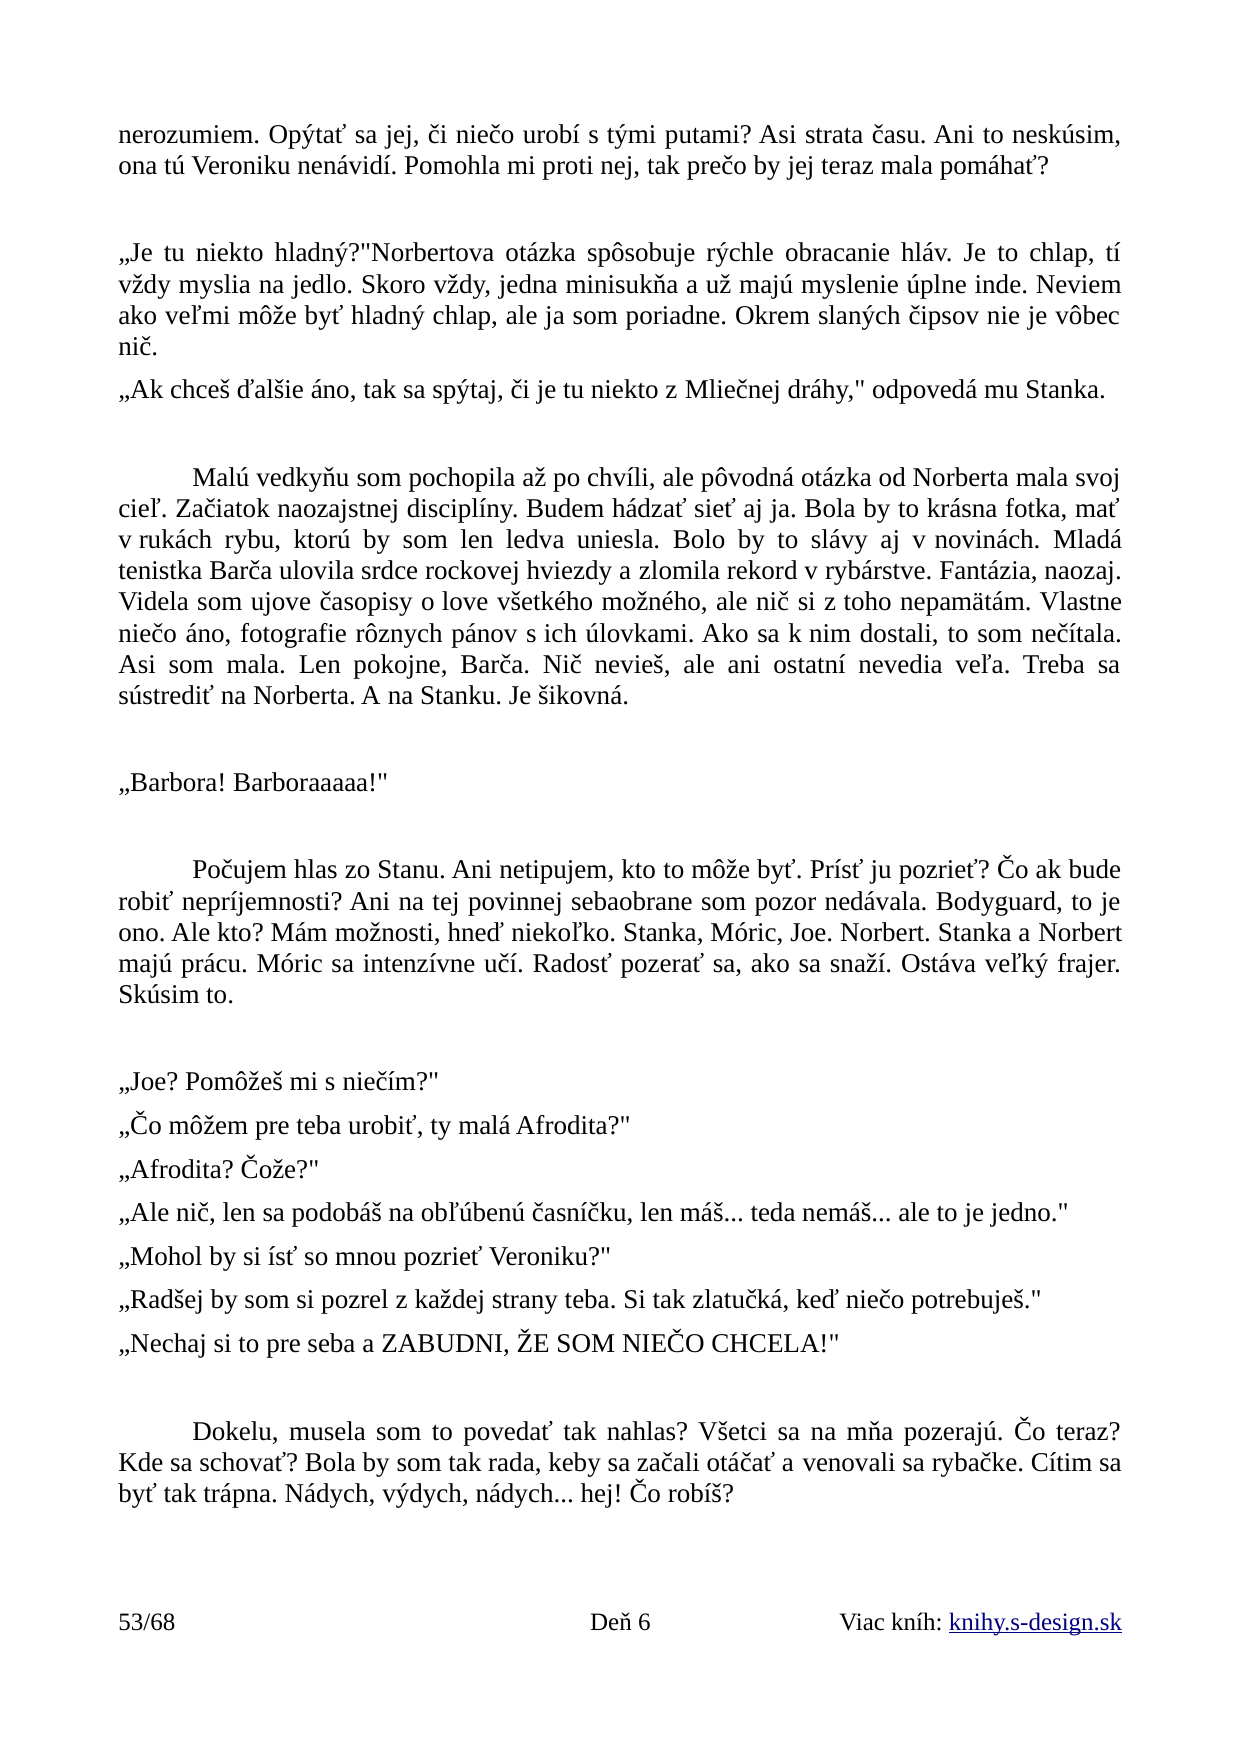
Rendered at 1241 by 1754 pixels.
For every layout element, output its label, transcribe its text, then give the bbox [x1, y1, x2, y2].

text „Ale nič, len sa podobáš na obľúbenú časníčku, len máš... teda nemáš... ale to je jedno." [118, 1196, 1122, 1227]
text „Je tu niekto hladný?"Norbertova otázka spôsobuje rýchle obracanie hláv. Je to chlap, tí vždy myslia na jedlo. Skoro vždy, jedna minisukňa a už majú myslenie úplne inde. Neviem ako veľmi môže byť hladný chlap, ale ja som poriadne. Okrem slaných čipsov nie je vôbec nič. [118, 237, 1122, 361]
text „Nechaj si to pre seba a ZABUDNI, ŽE SOM NIEČO CHCELA!" [118, 1327, 1122, 1358]
text Dokelu, musela som to povedať tak nahlas? Všetci sa na mňa pozerajú. Čo teraz? Kde sa schovať? Bola by som tak rada, keby sa začali otáčať a venovali sa rybačke. Cítim sa byť tak trápna. Nádych, výdych, nádych... hej! Čo robíš? [118, 1414, 1122, 1508]
text „Čo môžem pre teba urobiť, ty malá Afrodita?" [118, 1109, 1122, 1140]
text „Ak chceš ďalšie áno, tak sa spýtaj, či je tu niekto z Mliečnej dráhy," odpovedá mu Stanka. [118, 374, 1122, 405]
text Malú vedkyňu som pochopila až po chvíli, ale pôvodná otázka od Norberta mala svoj cieľ. Začiatok naozajstnej disciplíny. Budem hádzať sieť aj ja. Bola by to krásna fotka, mať v rukách rybu, ktorú by som len ledva uniesla. Bolo by to slávy aj v novinách. Mladá tenistka Barča ulovila srdce rockovej hviezdy a zlomila rekord v rybárstve. Fantázia, naozaj. Videla som ujove časopisy o love všetkého možného, ale nič si z toho nepamätám. Vlastne niečo áno, fotografie rôznych pánov s ich úlovkami. Ako sa k nim dostali, to som nečítala. Asi som mala. Len pokojne, Barča. Nič nevieš, ale ani ostatní nevedia veľa. Treba sa sústrediť na Norberta. A na Stanku. Je šikovná. [118, 461, 1122, 710]
text Počujem hlas zo Stanu. Ani netipujem, kto to môže byť. Prísť ju pozrieť? Čo ak bude robiť nepríjemnosti? Ani na tej povinnej sebaobrane som pozor nedávala. Bodyguard, to je ono. Ale kto? Mám možnosti, hneď niekoľko. Stanka, Móric, Joe. Norbert. Stanka a Norbert majú prácu. Móric sa intenzívne učí. Radosť pozerať sa, ako sa snaží. Ostáva veľký frajer. Skúsim to. [118, 853, 1122, 1009]
text „Afrodita? Čože?" [118, 1153, 1122, 1184]
text „Mohol by si ísť so mnou pozrieť Veroniku?" [118, 1240, 1122, 1271]
text „Radšej by som si pozrel z každej strany teba. Si tak zlatučká, keď niečo potrebuješ." [118, 1284, 1122, 1315]
text nerozumiem. Opýtať sa jej, či niečo urobí s tými putami? Asi strata času. Ani to neskúsim, ona tú Veroniku nenávidí. Pomohla mi proti nej, tak prečo by jej teraz mala pomáhať? [118, 118, 1122, 180]
text „Joe? Pomôžeš mi s niečím?" [118, 1065, 1122, 1097]
text „Barbora! Barboraaaaa!" [118, 766, 1122, 797]
